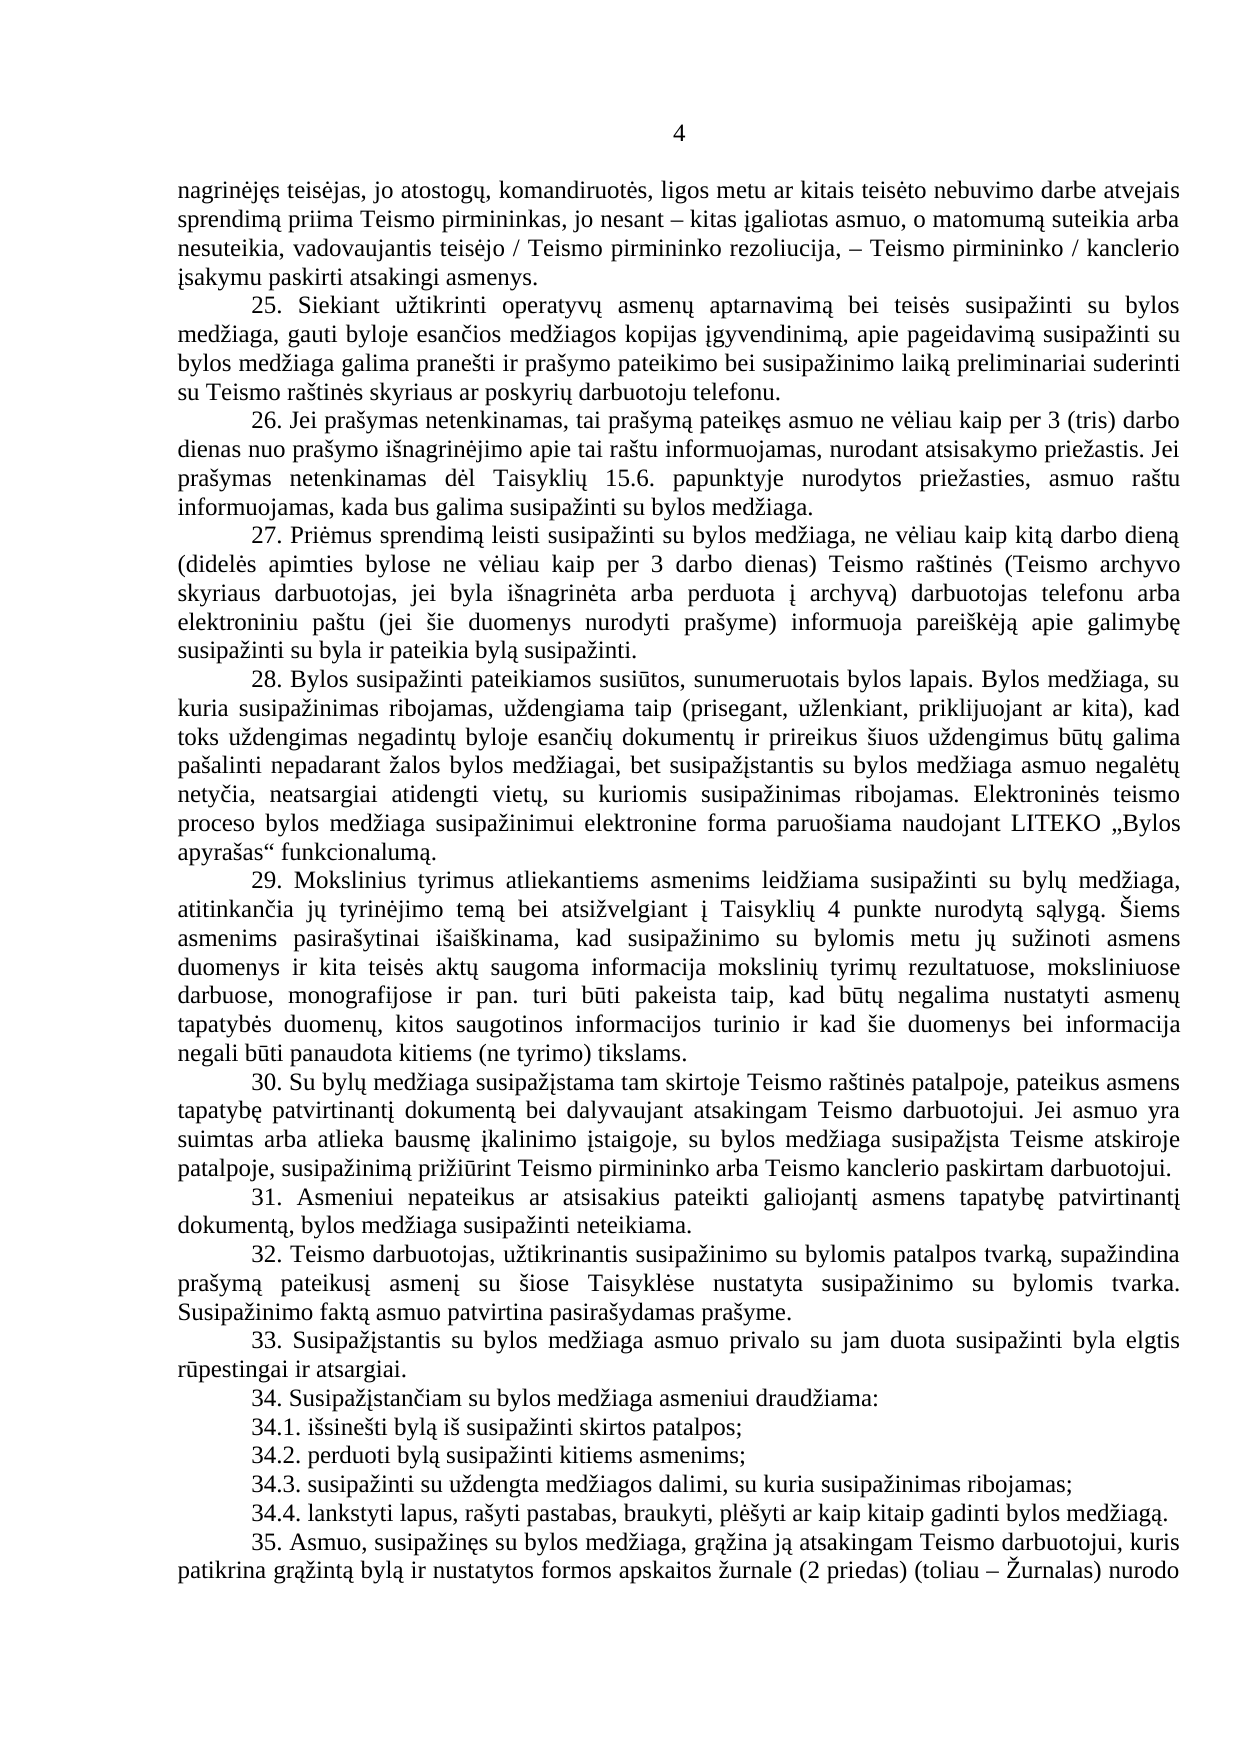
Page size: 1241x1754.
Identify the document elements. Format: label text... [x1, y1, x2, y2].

text 30. Su bylų medžiaga susipažįstama tam skirtoje Teismo raštinės patalpoje, pateikus asmens tapatybę patvirtinantį dokumentą bei dalyvaujant atsakingam Teismo darbuotojui. Jei asmuo yra suimtas arba atlieka bausmę įkalinimo įstaigoje, su bylos medžiaga susipažįsta Teisme atskiroje patalpoje, susipažinimą prižiūrint Teismo pirmininko arba Teismo kanclerio paskirtam darbuotojui. [177, 1067, 1181, 1182]
text 35. Asmuo, susipažinęs su bylos medžiaga, grąžina ją atsakingam Teismo darbuotojui, kuris patikrina grąžintą bylą ir nustatytos formos apskaitos žurnale (2 priedas) (toliau – Žurnalas) nurodo [177, 1527, 1181, 1584]
text 31. Asmeniui nepateikus ar atsisakius pateikti galiojantį asmens tapatybę patvirtinantį dokumentą, bylos medžiaga susipažinti neteikiama. [177, 1182, 1181, 1239]
text 34.1. išsinešti bylą iš susipažinti skirtos patalpos; [177, 1412, 1181, 1441]
text 33. Susipažįstantis su bylos medžiaga asmuo privalo su jam duota susipažinti byla elgtis rūpestingai ir atsargiai. [177, 1326, 1181, 1383]
text nagrinėjęs teisėjas, jo atostogų, komandiruotės, ligos metu ar kitais teisėto nebuvimo darbe atvejais sprendimą priima Teismo pirmininkas, jo nesant – kitas įgaliotas asmuo, o matomumą suteikia arba nesuteikia, vadovaujantis teisėjo / Teismo pirmininko rezoliucija, – Teismo pirmininko / kanclerio įsakymu paskirti atsakingi asmenys. [177, 176, 1181, 291]
text 34.4. lankstyti lapus, rašyti pastabas, braukyti, plėšyti ar kaip kitaip gadinti bylos medžiagą. [177, 1498, 1181, 1527]
text 29. Mokslinius tyrimus atliekantiems asmenims leidžiama susipažinti su bylų medžiaga, atitinkančia jų tyrinėjimo temą bei atsižvelgiant į Taisyklių 4 punkte nurodytą sąlygą. Šiems asmenims pasirašytinai išaiškinama, kad susipažinimo su bylomis metu jų sužinoti asmens duomenys ir kita teisės aktų saugoma informacija mokslinių tyrimų rezultatuose, moksliniuose darbuose, monografijose ir pan. turi būti pakeista taip, kad būtų negalima nustatyti asmenų tapatybės duomenų, kitos saugotinos informacijos turinio ir kad šie duomenys bei informacija negali būti panaudota kitiems (ne tyrimo) tikslams. [177, 866, 1181, 1067]
text 28. Bylos susipažinti pateikiamos susiūtos, sunumeruotais bylos lapais. Bylos medžiaga, su kuria susipažinimas ribojamas, uždengiama taip (prisegant, užlenkiant, priklijuojant ar kita), kad toks uždengimas negadintų byloje esančių dokumentų ir prireikus šiuos uždengimus būtų galima pašalinti nepadarant žalos bylos medžiagai, bet susipažįstantis su bylos medžiaga asmuo negalėtų netyčia, neatsargiai atidengti vietų, su kuriomis susipažinimas ribojamas. Elektroninės teismo proceso bylos medžiaga susipažinimui elektronine forma paruošiama naudojant LITEKO „Bylos apyrašas“ funkcionalumą. [177, 664, 1181, 866]
text 32. Teismo darbuotojas, užtikrinantis susipažinimo su bylomis patalpos tvarką, supažindina prašymą pateikusį asmenį su šiose Taisyklėse nustatyta susipažinimo su bylomis tvarka. Susipažinimo faktą asmuo patvirtina pasirašydamas prašyme. [177, 1239, 1181, 1326]
text 34.3. susipažinti su uždengta medžiagos dalimi, su kuria susipažinimas ribojamas; [177, 1469, 1181, 1498]
text 26. Jei prašymas netenkinamas, tai prašymą pateikęs asmuo ne vėliau kaip per 3 (tris) darbo dienas nuo prašymo išnagrinėjimo apie tai raštu informuojamas, nurodant atsisakymo priežastis. Jei prašymas netenkinamas dėl Taisyklių 15.6. papunktyje nurodytos priežasties, asmuo raštu informuojamas, kada bus galima susipažinti su bylos medžiaga. [177, 406, 1181, 521]
text 27. Priėmus sprendimą leisti susipažinti su bylos medžiaga, ne vėliau kaip kitą darbo dieną (didelės apimties bylose ne vėliau kaip per 3 darbo dienas) Teismo raštinės (Teismo archyvo skyriaus darbuotojas, jei byla išnagrinėta arba perduota į archyvą) darbuotojas telefonu arba elektroniniu paštu (jei šie duomenys nurodyti prašyme) informuoja pareiškėją apie galimybę susipažinti su byla ir pateikia bylą susipažinti. [177, 521, 1181, 664]
text 25. Siekiant užtikrinti operatyvų asmenų aptarnavimą bei teisės susipažinti su bylos medžiaga, gauti byloje esančios medžiagos kopijas įgyvendinimą, apie pageidavimą susipažinti su bylos medžiaga galima pranešti ir prašymo pateikimo bei susipažinimo laiką preliminariai suderinti su Teismo raštinės skyriaus ar poskyrių darbuotoju telefonu. [177, 291, 1181, 406]
text 34. Susipažįstančiam su bylos medžiaga asmeniui draudžiama: [177, 1383, 1181, 1412]
text 34.2. perduoti bylą susipažinti kitiems asmenims; [177, 1441, 1181, 1469]
